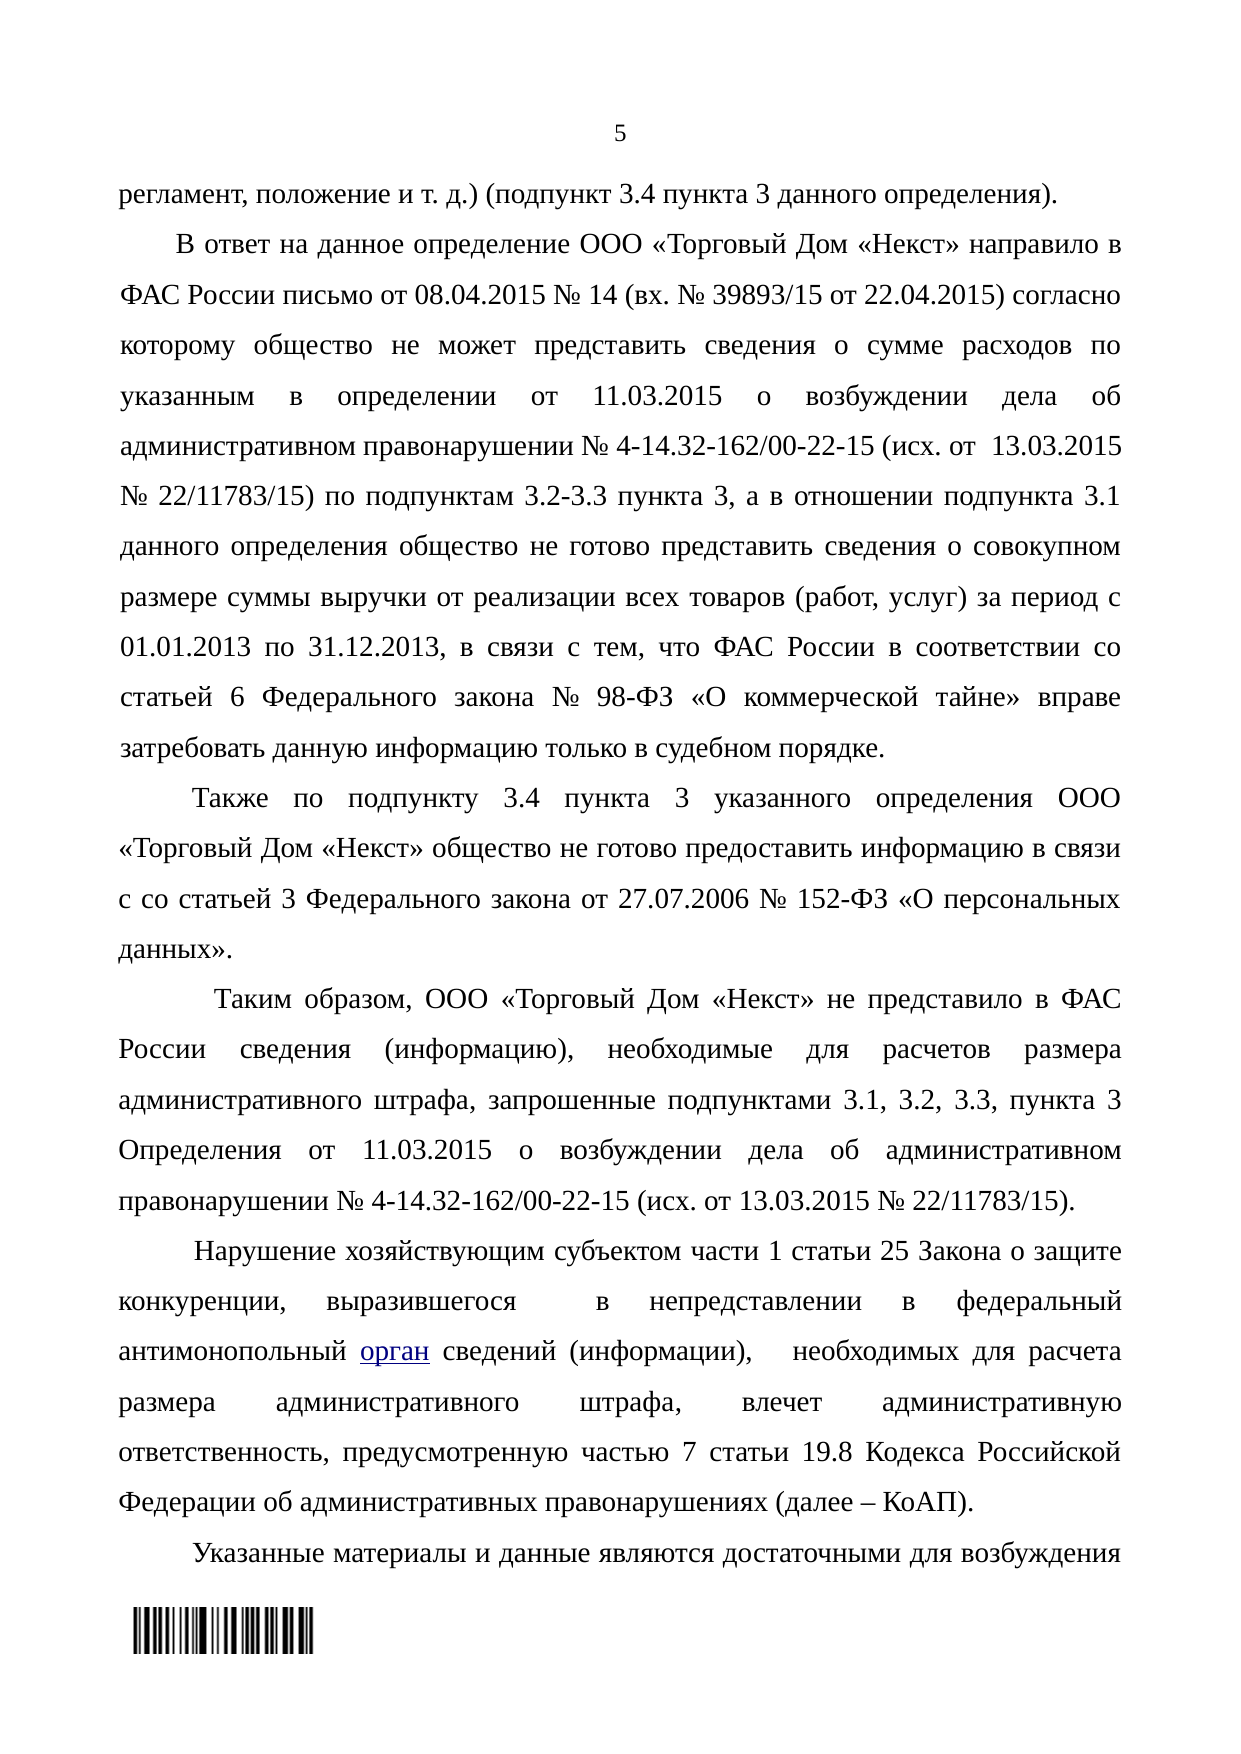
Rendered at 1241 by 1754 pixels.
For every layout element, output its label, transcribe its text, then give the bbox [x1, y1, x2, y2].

text регламент, положение и т. д.) (подпункт 3.4 пункта 3 данного определения). [118, 176, 1122, 210]
text Нарушение хозяйствующим субъектом части 1 статьи 25 Закона о защите конкуренции, выразившегося в непредставлении в федеральный антимонопольный орган сведений (информации), необходимых для расчета размера административного штрафа, влечет административную ответственность, предусмотренную частью 7 статьи 19.8 Кодекса Российской Федерации об административных правонарушениях (далее – КоАП). [118, 1233, 1122, 1518]
text Также по подпункту 3.4 пункта 3 указанного определения ООО «Торговый Дом «Некст» общество не готово предоставить информацию в связи с со статьей 3 Федерального закона от 27.07.2006 № 152-ФЗ «О персональных данных». [118, 780, 1122, 964]
text Таким образом, ООО «Торговый Дом «Некст» не представило в ФАС России сведения (информацию), необходимые для расчетов размера административного штрафа, запрошенные подпунктами 3.1, 3.2, 3.3, пункта 3 Определения от 11.03.2015 о возбуждении дела об административном правонарушении № 4-14.32-162/00-22-15 (исх. от 13.03.2015 № 22/11783/15). [118, 981, 1122, 1216]
picture [118, 1607, 331, 1654]
text Указанные материалы и данные являются достаточными для возбуждения [118, 1535, 1122, 1568]
list В ответ на данное определение ООО «Торговый Дом «Некст» направило в ФАС России письмо от 08.04.2015 № 14 (вх. № 39893/15 от 22.04.2015) согласно которому общество не может представить сведения о сумме расходов по указанным в определении от 11.03.2015 о возбуждении дела об административном правонарушении № 4-14.32-162/00-22-15 (исх. от 13.03.2015 № 22/11783/15) по подпунктам 3.2-3.3 пункта 3, а в отношении подпункта 3.1 данного определения общество не готово представить сведения о совокупном размере суммы выручки от реализации всех товаров (работ, услуг) за период с 01.01.2013 по 31.12.2013, в связи с тем, что ФАС России в соответствии со статьей 6 Федерального закона № 98-ФЗ «О коммерческой тайне» вправе затребовать данную информацию только в судебном порядке. [120, 227, 1122, 763]
